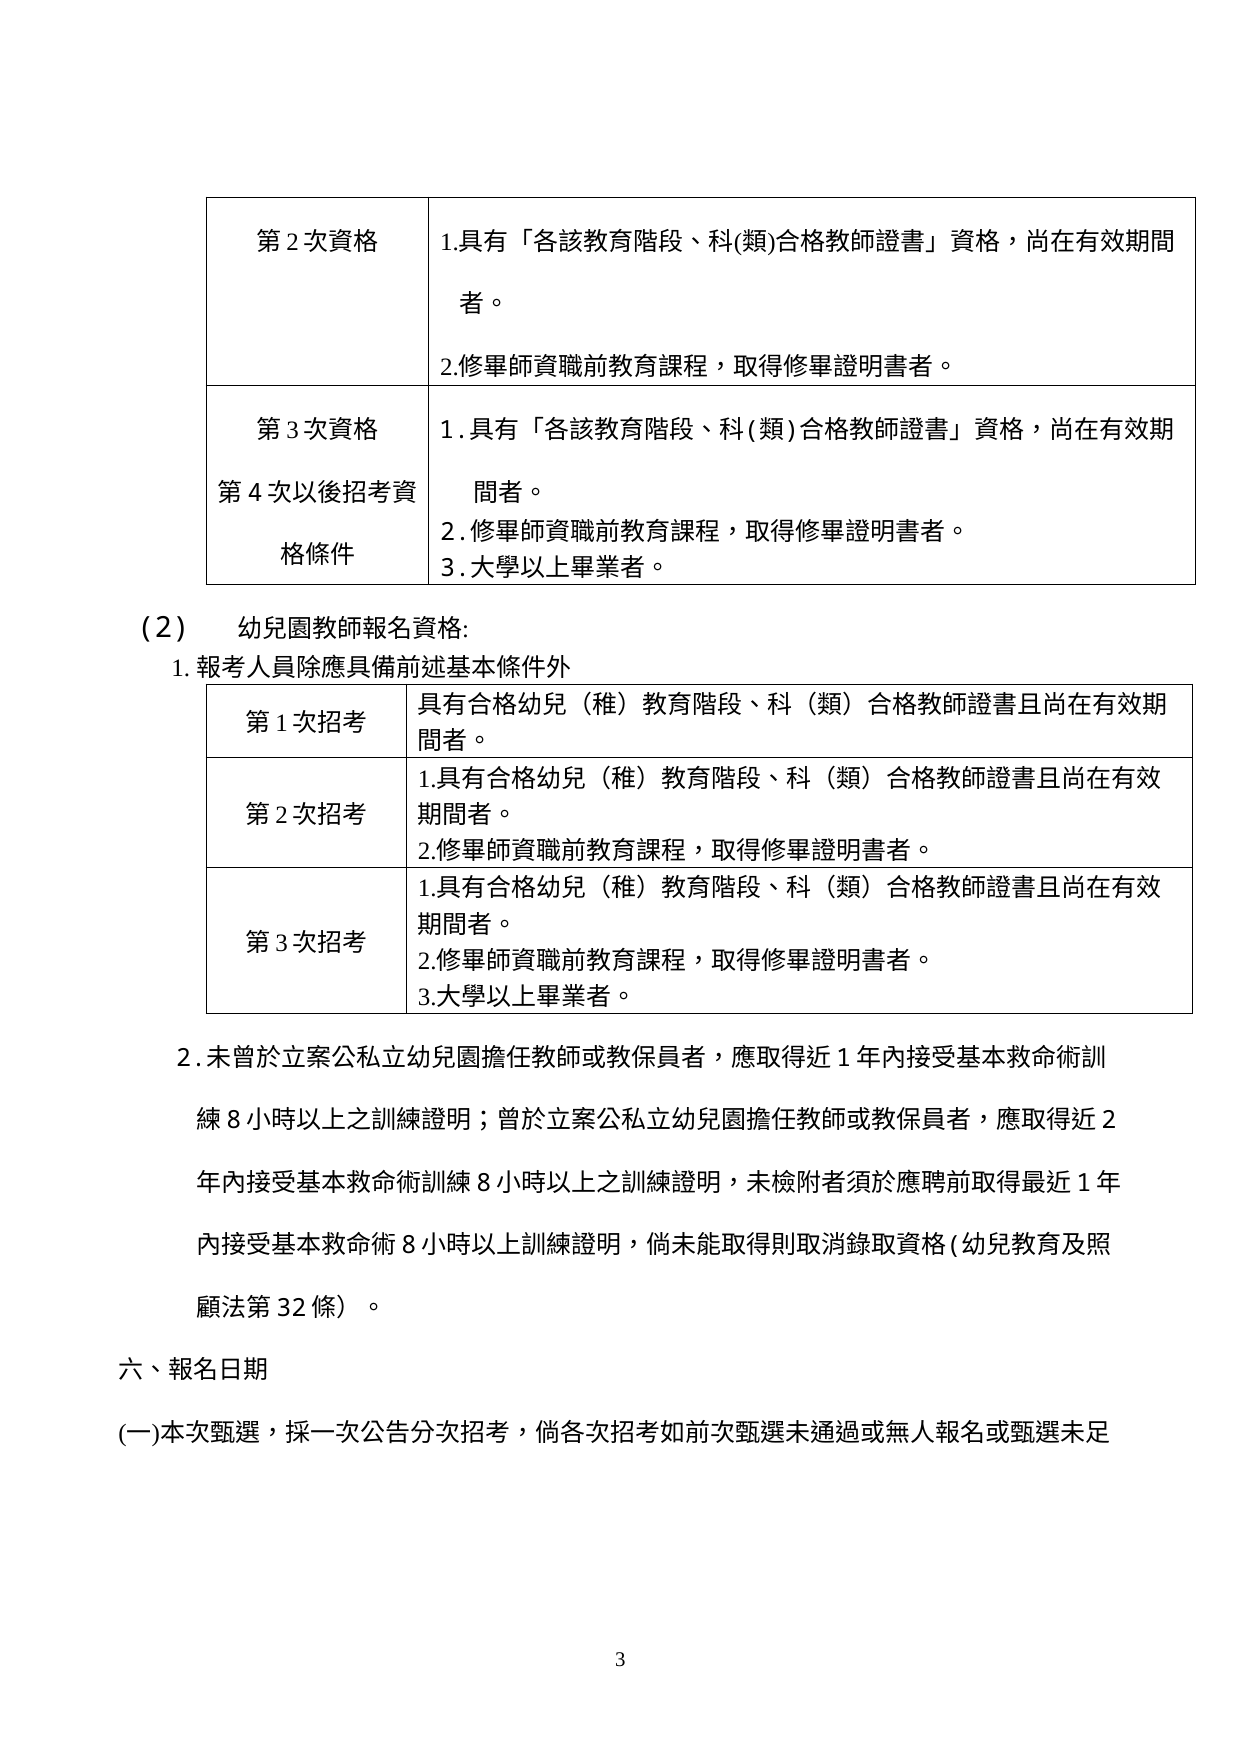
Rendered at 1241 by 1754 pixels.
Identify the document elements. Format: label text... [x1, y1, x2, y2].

table_cell 第2次招考 [207, 758, 406, 867]
table_cell 1.具有合格幼兒（稚）教育階段、科（類）合格教師證書且尚在有效期間者。 2.修畢師資職前教育課程，取得修畢證明書者。 [407, 758, 1192, 867]
text 2.未曾於立案公私立幼兒園擔任教師或教保員者，應取得近1年內接受基本救命術訓練8小時以上之訓練證明；曾於立案公私立幼兒園擔任教師或教保員者，應取得近2年內接受基本救命術訓練8小時以上之訓練證明，未檢附者須於應聘前取得最近1年內接受基本救命術8小時以上訓練證明，倘未能取得則取消錄取資格(幼兒教育及照顧法第32條）。 [161, 1014, 1122, 1326]
table_cell 第3次資格 第4次以後招考資 格條件 [207, 386, 428, 584]
table_cell 1.具有「各該教育階段、科(類)合格教師證書」資格，尚在有效期間者。 2.修畢師資職前教育課程，取得修畢證明書者。 [429, 198, 1195, 385]
text 1. 報考人員除應具備前述基本條件外 [171, 647, 1122, 683]
table_cell 第2次資格 [207, 198, 428, 385]
list 幼兒園教師報名資格: [137, 585, 1122, 647]
table_cell 第3次招考 [207, 868, 406, 1013]
table_cell 1.具有「各該教育階段、科(類)合格教師證書」資格，尚在有效期間者。 2.修畢師資職前教育課程，取得修畢證明書者。 3.大學以上畢業者。 [429, 386, 1195, 584]
text (一)本次甄選，採一次公告分次招考，倘各次招考如前次甄選未通過或無人報名或甄選未足 [118, 1389, 1122, 1451]
table_header 第1次招考 [207, 685, 406, 757]
table_cell 1.具有合格幼兒（稚）教育階段、科（類）合格教師證書且尚在有效期間者。 2.修畢師資職前教育課程，取得修畢證明書者。 3.大學以上畢業者。 [407, 868, 1192, 1013]
text 六、報名日期 [118, 1326, 1122, 1389]
table_header 具有合格幼兒（稚）教育階段、科（類）合格教師證書且尚在有效期間者。 [407, 685, 1192, 757]
